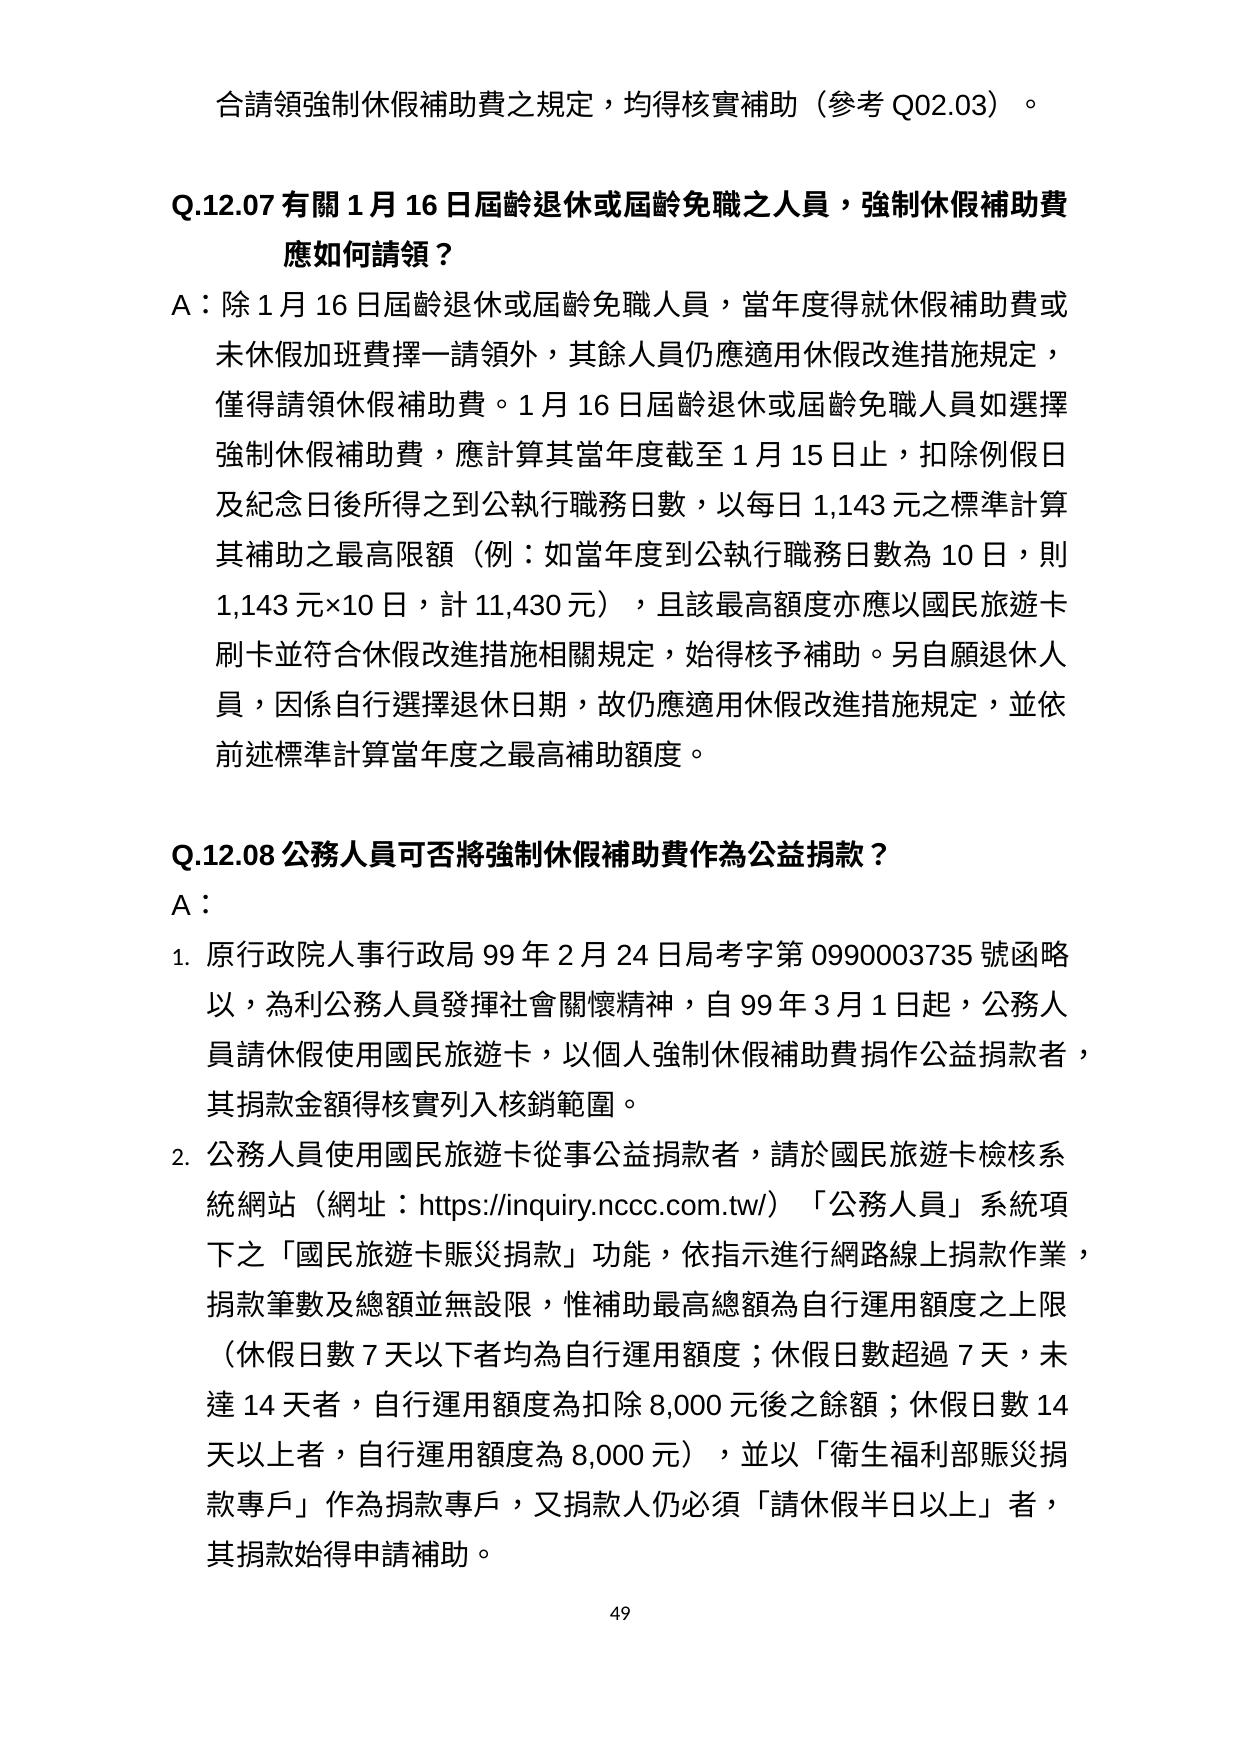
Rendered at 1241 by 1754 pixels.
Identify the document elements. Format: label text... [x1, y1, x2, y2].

text A： [171, 875, 1069, 925]
text 合請領強制休假補助費之規定，均得核實補助（參考Q02.03）。 [171, 75, 1069, 125]
list 原行政院人事行政局99年2月24日局考字第0990003735號函略以，為利公務人員發揮社會關懷精神，自99年3月1日起，公務人員請休假使用國民旅遊卡，以個人強制休假補助費捐作公益捐款者，其捐款金額得核實列入核銷範圍。 [171, 925, 1069, 1125]
text A：除1月16日屆齡退休或屆齡免職人員，當年度得就休假補助費或未休假加班費擇一請領外，其餘人員仍應適用休假改進措施規定，僅得請領休假補助費。1月16日屆齡退休或屆齡免職人員如選擇強制休假補助費，應計算其當年度截至1月15日止，扣除例假日及紀念日後所得之到公執行職務日數，以每日1,143元之標準計算其補助之最高限額（例：如當年度到公執行職務日數為10日，則1,143元×10日，計11,430元），且該最高額度亦應以國民旅遊卡刷卡並符合休假改進措施相關規定，始得核予補助。另自願退休人員，因係自行選擇退休日期，故仍應適用休假改進措施規定，並依前述標準計算當年度之最高補助額度。 [171, 275, 1069, 775]
text Q.12.08公務人員可否將強制休假補助費作為公益捐款？ [171, 825, 1069, 875]
list 公務人員使用國民旅遊卡從事公益捐款者，請於國民旅遊卡檢核系統網站（網址：https://inquiry.nccc.com.tw/）「公務人員」系統項下之「國民旅遊卡賑災捐款」功能，依指示進行網路線上捐款作業，捐款筆數及總額並無設限，惟補助最高總額為自行運用額度之上限（休假日數7天以下者均為自行運用額度；休假日數超過7天，未達14天者，自行運用額度為扣除8,000元後之餘額；休假日數14天以上者，自行運用額度為8,000元），並以「衛生福利部賑災捐款專戶」作為捐款專戶，又捐款人仍必須「請休假半日以上」者，其捐款始得申請補助。 [171, 1125, 1069, 1575]
text Q.12.07有關1月16日屆齡退休或屆齡免職之人員，強制休假補助費應如何請領？ [171, 175, 1069, 275]
